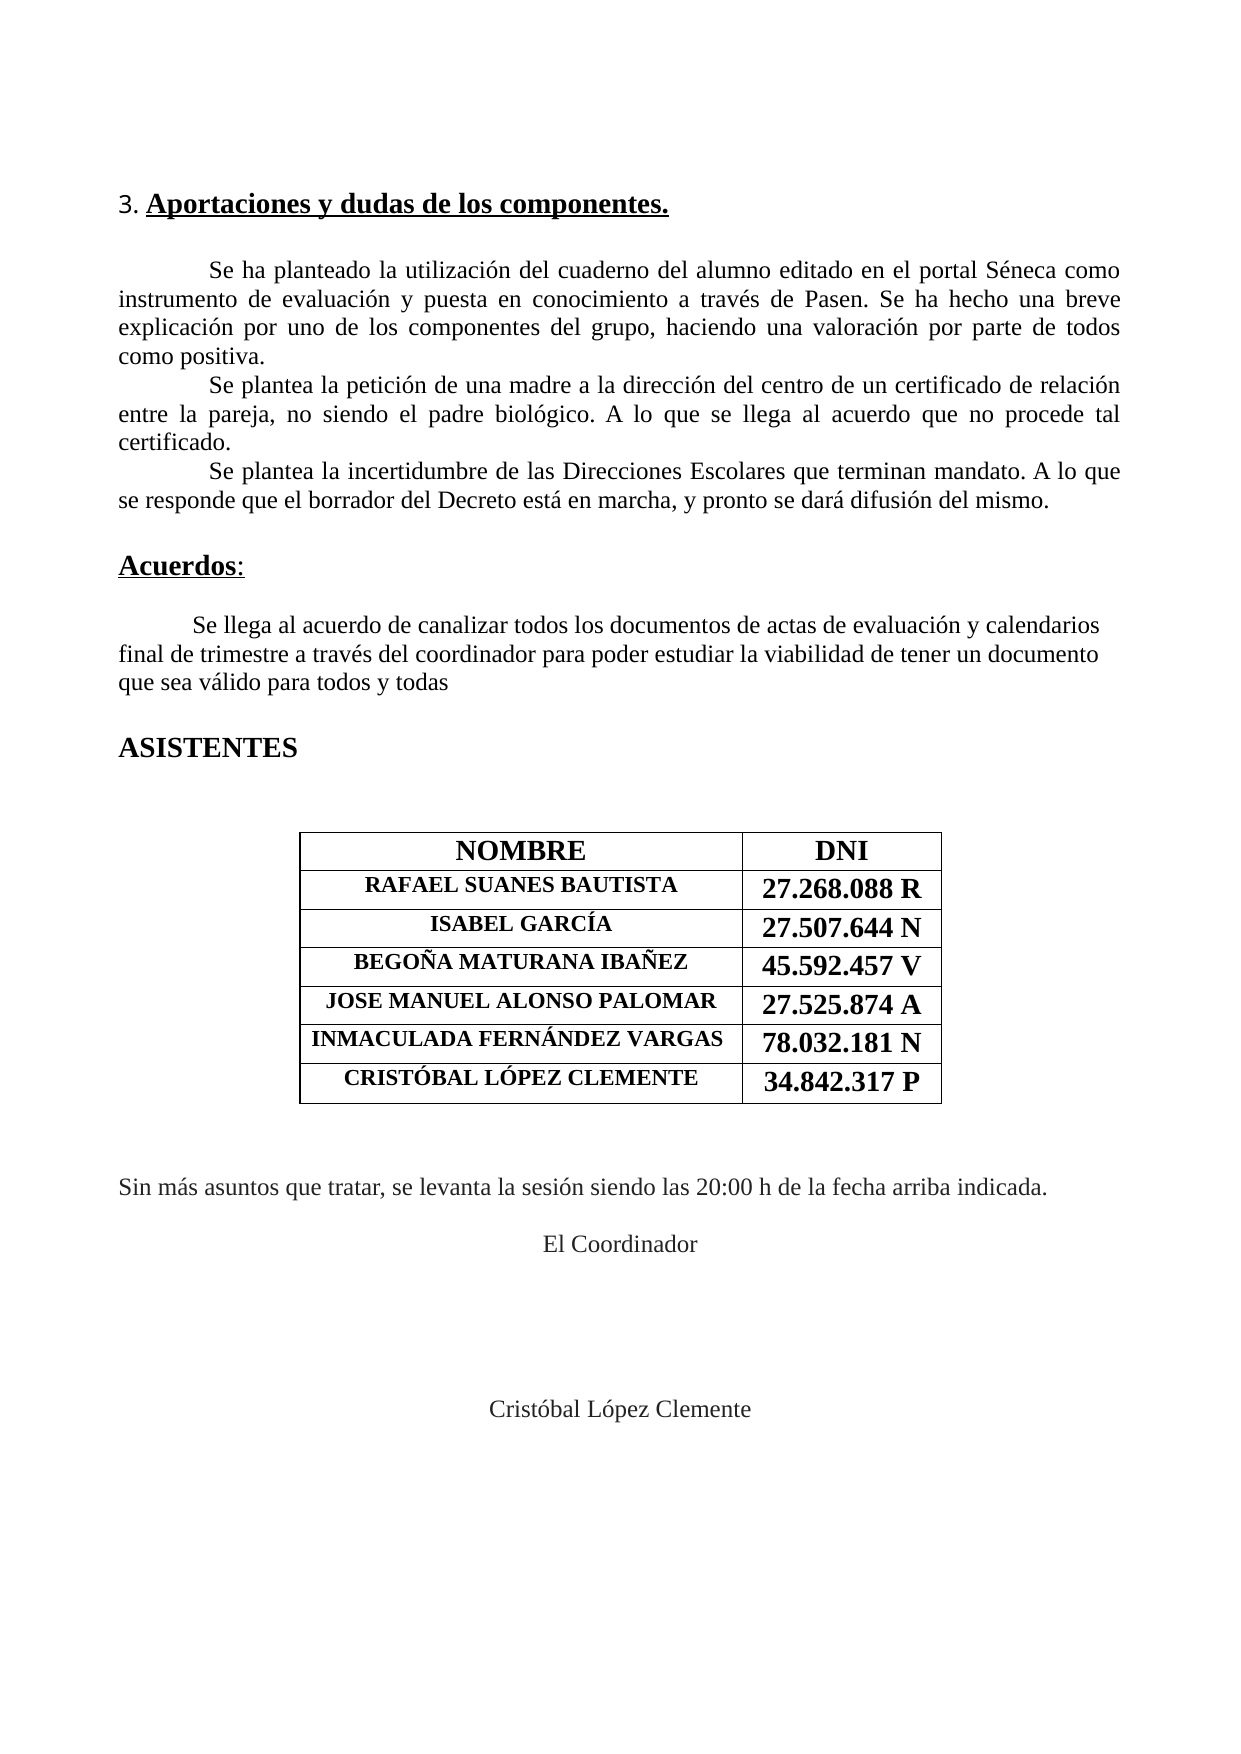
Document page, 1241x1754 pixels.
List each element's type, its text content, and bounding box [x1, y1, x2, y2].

text Acuerdos: [118, 548, 1122, 581]
table_cell 34.842.317 P [743, 1064, 941, 1103]
text Se plantea la incertidumbre de las Direcciones Escolares que terminan mandato. A lo que se responde que el borrador del Decreto está en marcha, y pronto se dará difusión del mismo. [118, 456, 1122, 514]
table_cell BEGOÑA MATURANA IBAÑEZ [301, 948, 742, 986]
table_cell 27.525.874 A [743, 987, 941, 1024]
text Se ha planteado la utilización del cuaderno del alumno editado en el portal Séneca como instrumento de evaluación y puesta en conocimiento a través de Pasen. Se ha hecho una breve explicación por uno de los componentes del grupo, haciendo una valoración por parte de todos como positiva. [118, 255, 1122, 370]
table_cell 78.032.181 N [743, 1025, 941, 1063]
text 3. Aportaciones y dudas de los componentes. [118, 186, 1122, 221]
table_cell 27.507.644 N [743, 910, 941, 947]
table_header DNI [743, 833, 941, 870]
table_cell CRISTÓBAL LÓPEZ CLEMENTE [301, 1064, 742, 1103]
text ASISTENTES [118, 730, 1122, 764]
text El Coordinador [118, 1229, 1122, 1258]
table_cell JOSE MANUEL ALONSO PALOMAR [301, 987, 742, 1024]
table_cell 45.592.457 V [743, 948, 941, 986]
text Cristóbal López Clemente [118, 1394, 1122, 1423]
table_cell ISABEL GARCÍA [301, 910, 742, 947]
table_header NOMBRE [301, 833, 742, 870]
text Se llega al acuerdo de canalizar todos los documentos de actas de evaluación y calendarios final de trimestre a través del coordinador para poder estudiar la viabilidad de tener un documento que sea válido para todos y todas [118, 610, 1122, 696]
table_cell RAFAEL SUANES BAUTISTA [301, 871, 742, 909]
table_cell 27.268.088 R [743, 871, 941, 909]
text Se plantea la petición de una madre a la dirección del centro de un certificado de relación entre la pareja, no siendo el padre biológico. A lo que se llega al acuerdo que no procede tal certificado. [118, 370, 1122, 456]
table_cell INMACULADA FERNÁNDEZ VARGAS [301, 1025, 742, 1063]
text Sin más asuntos que tratar, se levanta la sesión siendo las 20:00 h de la fecha arriba indicada. [118, 1172, 1122, 1201]
